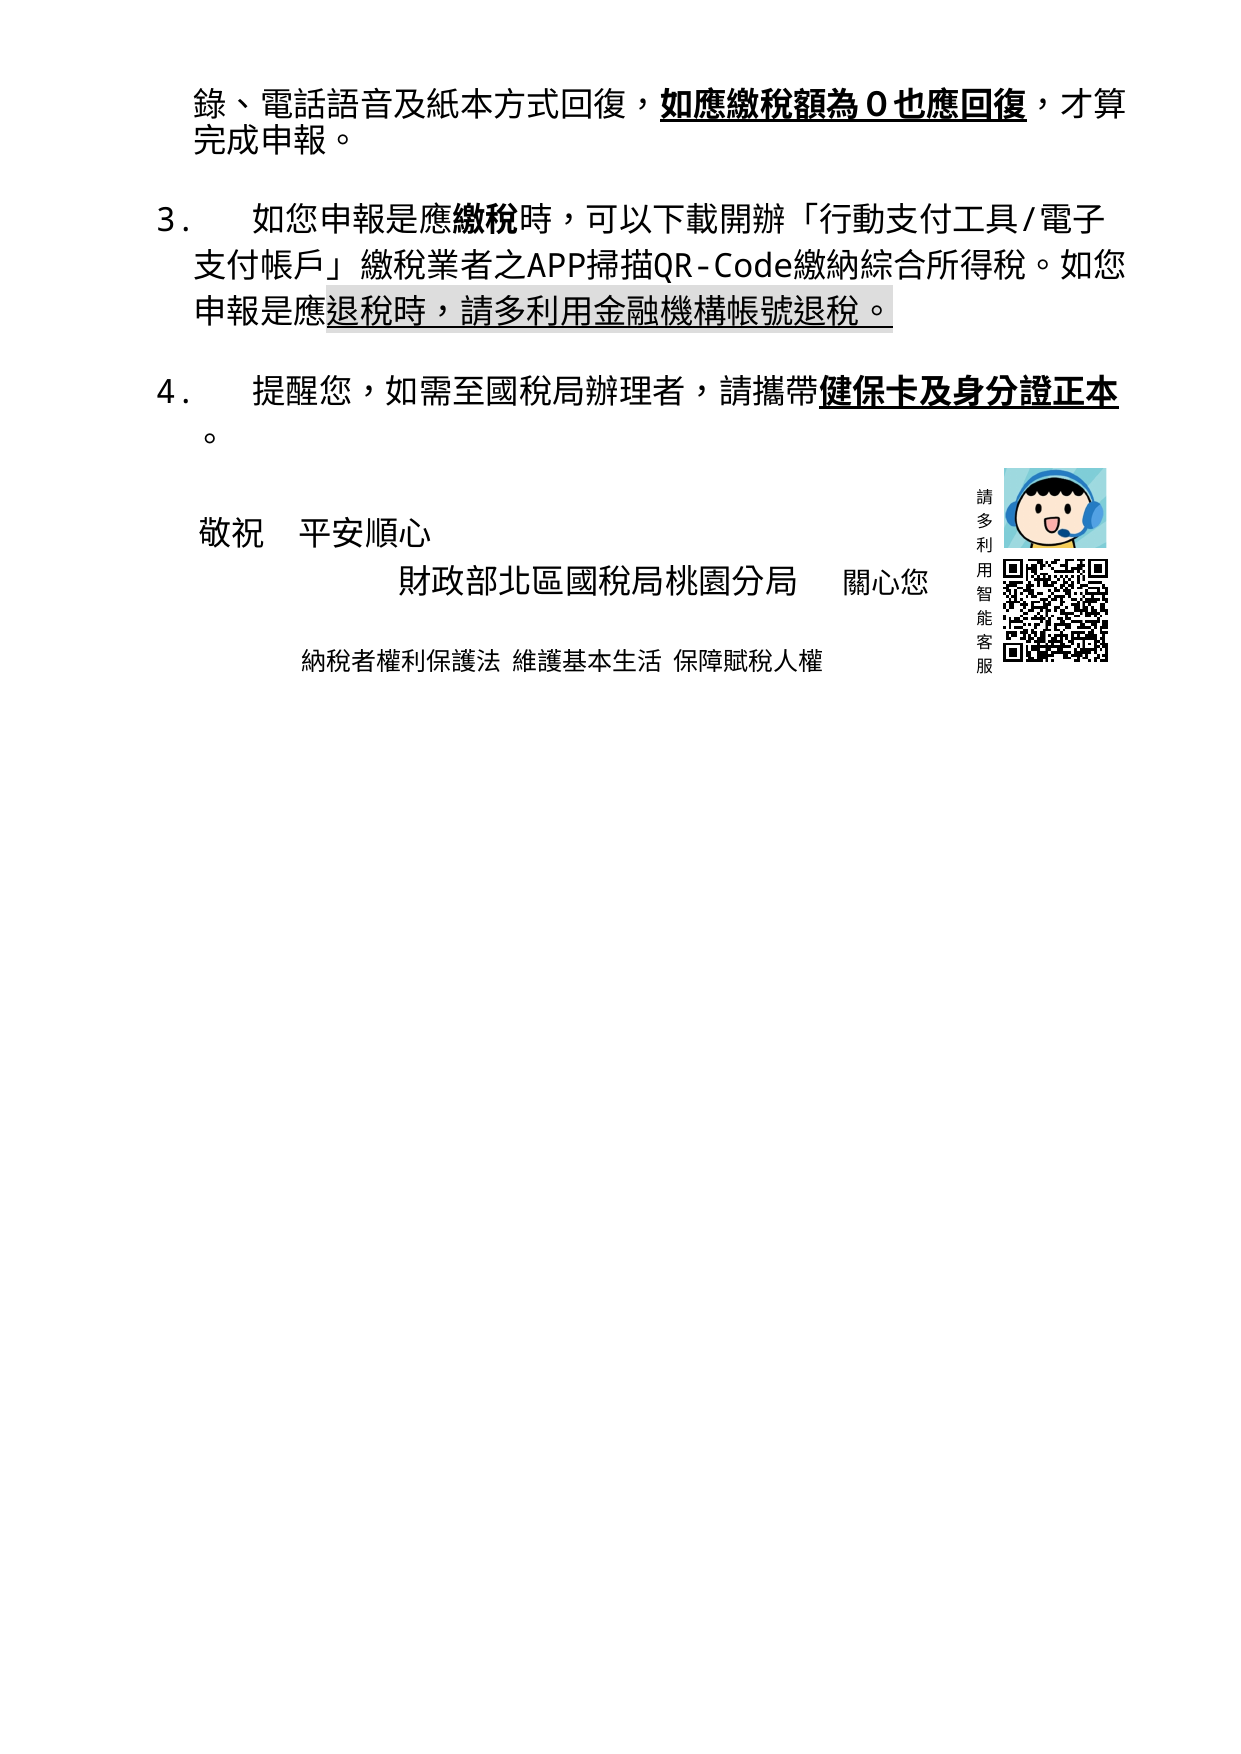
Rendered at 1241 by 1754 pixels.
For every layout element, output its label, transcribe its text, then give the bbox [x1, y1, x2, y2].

text [1119, 555, 1134, 604]
list 提醒您，如需至國稅局辦理者，請攜帶健保卡及身分證正本。 [156, 365, 1134, 461]
list 錄、電話語音及紙本方式回復，如應繳稅額為０也應回復，才算完成申報。 [156, 88, 1134, 159]
text [1107, 507, 1134, 555]
text 財政部北區國稅局桃園分局 關心您 [118, 555, 991, 604]
text 敬祝 平安順心 [118, 507, 1004, 555]
list 如您申報是應繳稅時，可以下載開辦「行動支付工具/電子支付帳戶」繳稅業者之APP掃描QR-Code繳納綜合所得稅。如您申報是應退稅時，請多利用金融機構帳號退稅。 [156, 195, 1134, 332]
picture [991, 468, 1119, 673]
